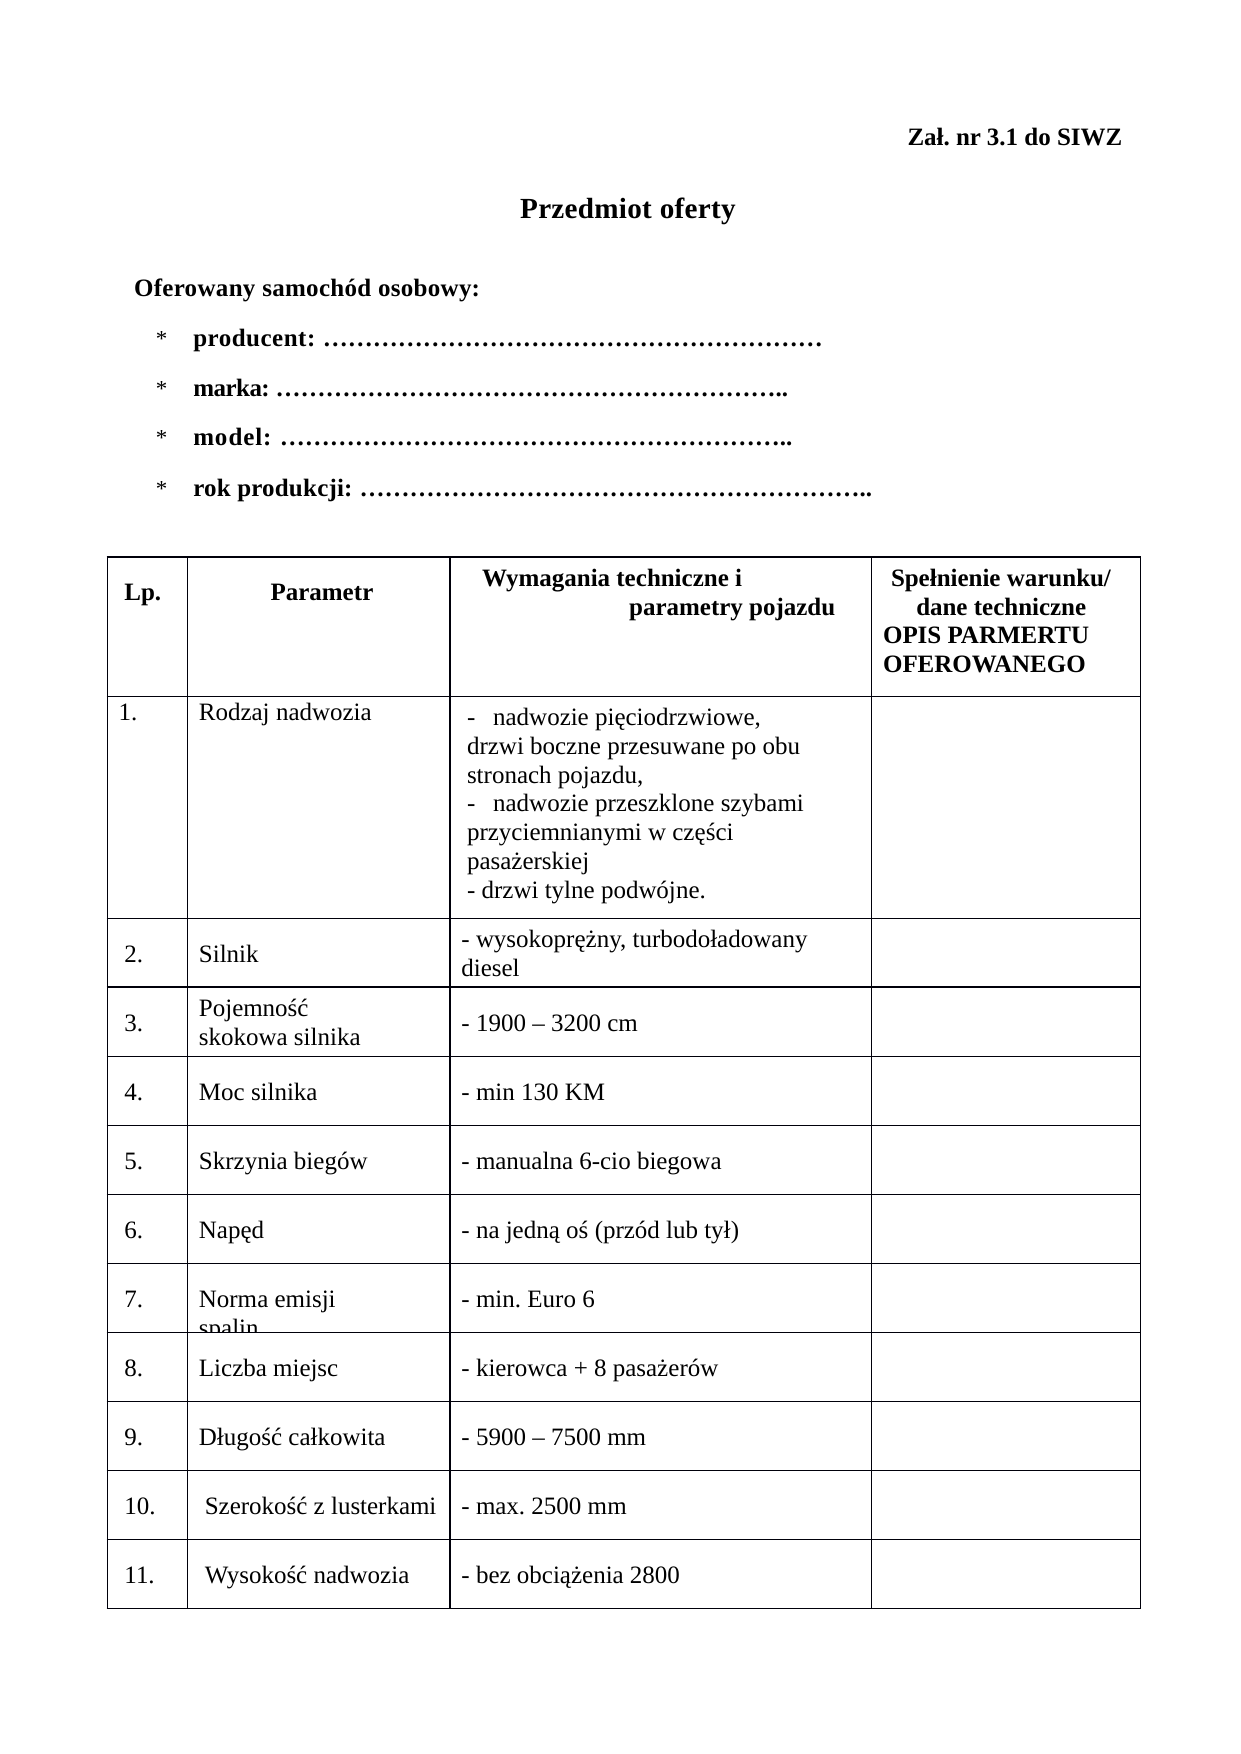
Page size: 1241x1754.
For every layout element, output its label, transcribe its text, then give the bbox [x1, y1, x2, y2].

table_cell 2. [108, 919, 187, 986]
table_cell [872, 1195, 1140, 1263]
table_cell 4. [108, 1057, 187, 1124]
list rok produkcji: …………………………………………………….. [156, 456, 1122, 506]
table_cell Pojemność skokowa silnika [188, 988, 449, 1056]
table_cell 3. [108, 988, 187, 1056]
table_cell [872, 1402, 1140, 1470]
table_cell 7. [108, 1264, 187, 1332]
table_header Spełnienie warunku/ dane techniczne OPIS PARMERTU OFEROWANEGO [872, 558, 1140, 696]
table_cell [872, 1540, 1140, 1608]
table_cell - max. 2500 mm [451, 1471, 871, 1539]
list producent: …………………………………………………… [156, 306, 1122, 356]
table_cell Silnik [188, 919, 449, 986]
list marka: …………………………………………………….. [156, 356, 1122, 406]
table_cell 10. [108, 1471, 187, 1539]
table_cell [872, 1126, 1140, 1194]
table_cell - manualna 6-cio biegowa [451, 1126, 871, 1194]
table_cell [872, 1333, 1140, 1401]
table_cell [872, 1264, 1140, 1332]
table_cell Napęd [188, 1195, 449, 1263]
table_cell 1. [108, 697, 187, 917]
table_cell 9. [108, 1402, 187, 1470]
table_cell Długość całkowita [188, 1402, 449, 1470]
table_cell - wysokoprężny, turbodoładowany diesel [451, 919, 871, 986]
table_cell - min. Euro 6 [451, 1264, 871, 1332]
table_cell - 5900 – 7500 mm [451, 1402, 871, 1470]
table_cell [872, 1057, 1140, 1124]
table_cell 6. [108, 1195, 187, 1263]
table_cell - 1900 – 3200 cm [451, 988, 871, 1056]
table_cell Rodzaj nadwozia [188, 697, 449, 917]
table_cell Moc silnika [188, 1057, 449, 1124]
text Oferowany samochód osobowy: [134, 257, 1122, 306]
table_cell Liczba miejsc [188, 1333, 449, 1401]
table_header Wymagania techniczne i parametry pojazdu [451, 558, 871, 696]
table_cell - bez obciążenia 2800 [451, 1540, 871, 1608]
table_cell 11. [108, 1540, 187, 1608]
table_cell Szerokość z lusterkami [188, 1471, 449, 1539]
text Zał. nr 3.1 do SIWZ [269, 122, 1122, 150]
table_cell [872, 988, 1140, 1056]
table_cell - na jedną oś (przód lub tył) [451, 1195, 871, 1263]
table_cell - min 130 KM [451, 1057, 871, 1124]
table_cell [872, 1471, 1140, 1539]
table_cell - kierowca + 8 pasażerów [451, 1333, 871, 1401]
list model: …………………………………………………….. [156, 406, 1122, 455]
table_cell Skrzynia biegów [188, 1126, 449, 1194]
text Przedmiot oferty [134, 179, 1122, 228]
table_cell [872, 919, 1140, 986]
table_cell 8. [108, 1333, 187, 1401]
table_header Lp. [108, 558, 187, 696]
table_cell Wysokość nadwozia [188, 1540, 449, 1608]
table_cell nadwozie pięciodrzwiowe, drzwi boczne przesuwane po obu stronach pojazdu, nadwozie przeszklone szybami przyciemnianymi w części pasażerskiej drzwi tylne podwójne. [451, 697, 871, 917]
table_cell 5. [108, 1126, 187, 1194]
table_cell [872, 697, 1140, 917]
table_cell Norma emisji spalin [188, 1264, 449, 1332]
table_header Parametr [188, 558, 449, 696]
